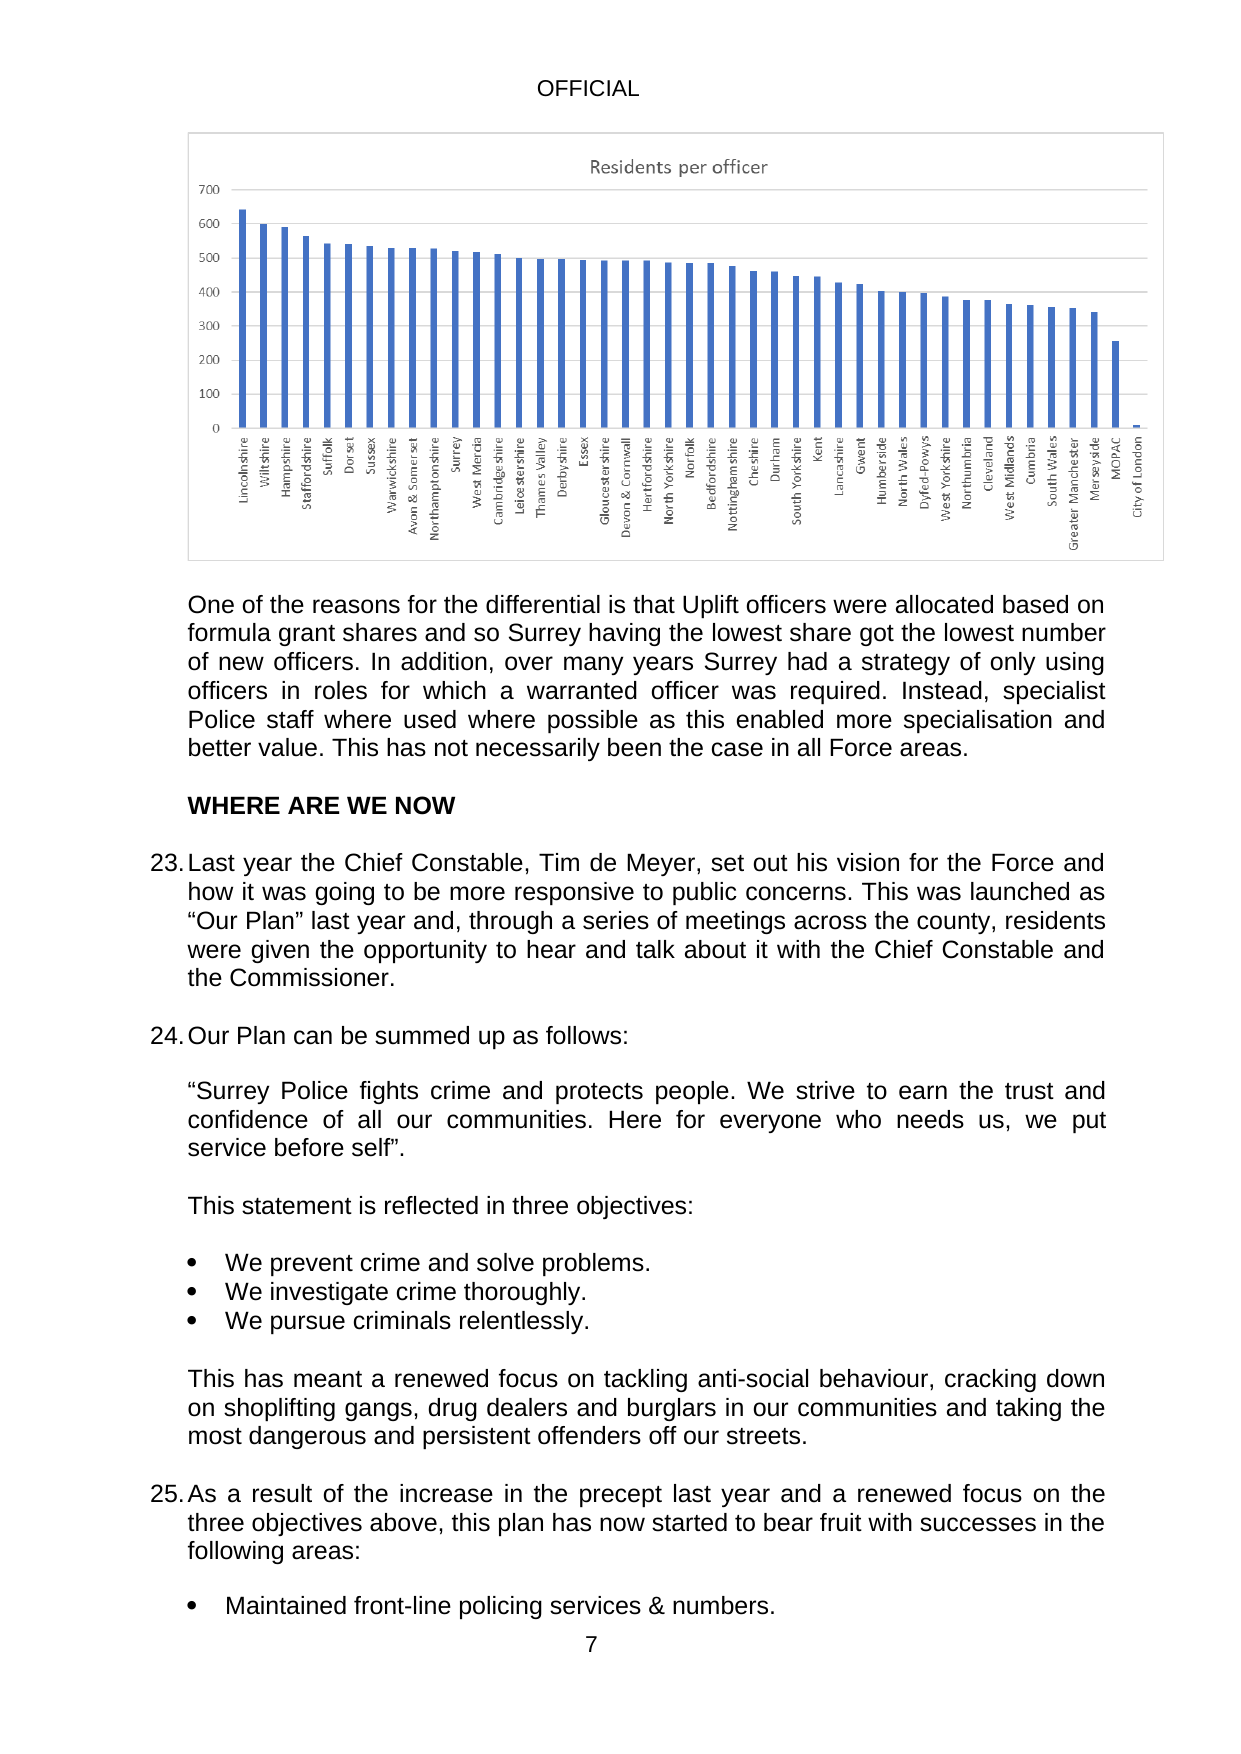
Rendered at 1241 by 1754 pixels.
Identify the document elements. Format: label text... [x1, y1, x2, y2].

list Maintained front-line policing services & numbers. [187, 1591, 1107, 1620]
list Our Plan can be summed up as follows: [150, 1021, 1107, 1049]
list Last year the Chief Constable, Tim de Meyer, set out his vision for the Force and how it was going to be more responsive to public concerns. This was launched as “Our Plan” last year and, through a series of meetings across the county, residents were given the opportunity to hear and talk about it with the Chief Constable and the Commissioner. [150, 848, 1107, 992]
list We investigate crime thoroughly. [187, 1277, 1107, 1306]
list We pursue criminals relentlessly. [187, 1306, 1107, 1335]
text One of the reasons for the differential is that Uplift officers were allocated based on formula grant shares and so Surrey having the lowest share got the lowest number of new officers. In addition, over many years Surrey had a strategy of only using officers in roles for which a warranted officer was required. Instead, specialist Police staff where used where possible as this enabled more specialisation and better value. This has not necessarily been the case in all Force areas. [187, 589, 1107, 762]
text WHERE ARE WE NOW [187, 791, 1107, 819]
text This has meant a renewed focus on tackling anti-social behaviour, cracking down on shoplifting gangs, drug dealers and burglars in our communities and taking the most dangerous and persistent offenders off our streets. [187, 1364, 1107, 1450]
list As a result of the increase in the precept last year and a renewed focus on the three objectives above, this plan has now started to bear fruit with successes in the following areas: [150, 1479, 1107, 1565]
text This statement is reflected in three objectives: [187, 1191, 1107, 1220]
text “Surrey Police fights crime and protects people. We strive to earn the trust and confidence of all our communities. Here for everyone who needs us, we put service before self”. [187, 1076, 1107, 1162]
list We prevent crime and solve problems. [187, 1248, 1107, 1277]
